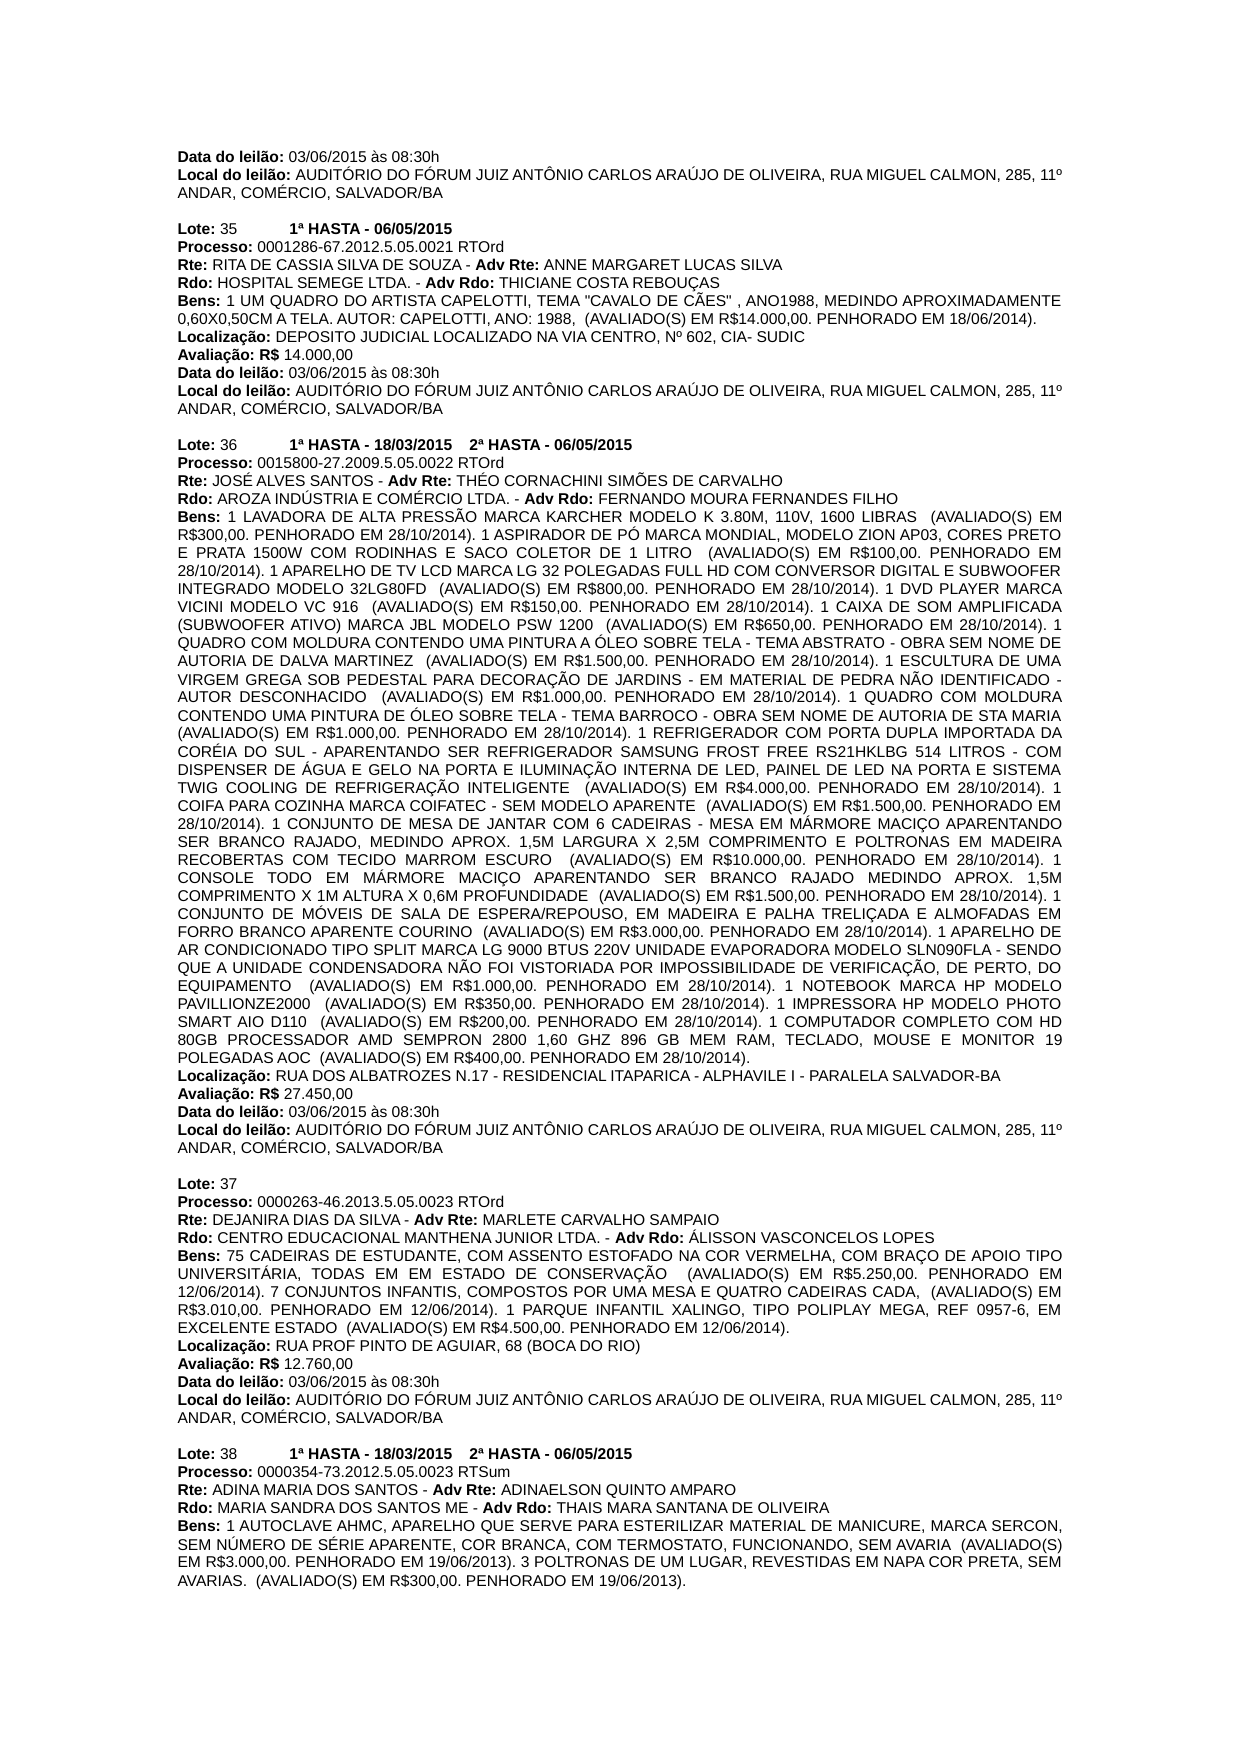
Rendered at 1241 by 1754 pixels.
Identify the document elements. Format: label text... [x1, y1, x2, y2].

text Rte: DEJANIRA DIAS DA SILVA - Adv Rte: MARLETE CARVALHO SAMPAIO [177, 1211, 1063, 1229]
text Processo: 0015800-27.2009.5.05.0022 RTOrd [177, 454, 1063, 472]
text Processo: 0000354-73.2012.5.05.0023 RTSum [177, 1463, 1063, 1481]
text Local do leilão: AUDITÓRIO DO FÓRUM JUIZ ANTÔNIO CARLOS ARAÚJO DE OLIVEIRA, RUA MIGUEL CALMON, 285, 11º ANDAR, COMÉRCIO, SALVADOR/BA [177, 382, 1063, 418]
text Bens: 1 UM QUADRO DO ARTISTA CAPELOTTI, TEMA "CAVALO DE CÃES" , ANO1988, MEDINDO APROXIMADAMENTE 0,60X0,50CM A TELA. AUTOR: CAPELOTTI, ANO: 1988, (AVALIADO(S) EM R$14.000,00. PENHORADO EM 18/06/2014). [177, 292, 1063, 328]
text Rte: ADINA MARIA DOS SANTOS - Adv Rte: ADINAELSON QUINTO AMPARO [177, 1481, 1063, 1499]
text Lote: 37 [177, 1175, 1063, 1193]
text Data do leilão: 03/06/2015 às 08:30h [177, 1103, 1063, 1121]
text Data do leilão: 03/06/2015 às 08:30h [177, 364, 1063, 382]
text Bens: 1 AUTOCLAVE AHMC, APARELHO QUE SERVE PARA ESTERILIZAR MATERIAL DE MANICURE, MARCA SERCON, SEM NÚMERO DE SÉRIE APARENTE, COR BRANCA, COM TERMOSTATO, FUNCIONANDO, SEM AVARIA (AVALIADO(S) EM R$3.000,00. PENHORADO EM 19/06/2013). 3 POLTRONAS DE UM LUGAR, REVESTIDAS EM NAPA COR PRETA, SEM AVARIAS. (AVALIADO(S) EM R$300,00. PENHORADO EM 19/06/2013). [177, 1517, 1063, 1589]
text Localização: RUA PROF PINTO DE AGUIAR, 68 (BOCA DO RIO) [177, 1337, 1063, 1355]
text Rdo: AROZA INDÚSTRIA E COMÉRCIO LTDA. - Adv Rdo: FERNANDO MOURA FERNANDES FILHO [177, 490, 1063, 508]
text Localização: DEPOSITO JUDICIAL LOCALIZADO NA VIA CENTRO, Nº 602, CIA- SUDIC [177, 328, 1063, 346]
text Local do leilão: AUDITÓRIO DO FÓRUM JUIZ ANTÔNIO CARLOS ARAÚJO DE OLIVEIRA, RUA MIGUEL CALMON, 285, 11º ANDAR, COMÉRCIO, SALVADOR/BA [177, 1391, 1063, 1427]
text Data do leilão: 03/06/2015 às 08:30h [177, 148, 1063, 166]
text Avaliação: R$ 27.450,00 [177, 1085, 1063, 1103]
text Rdo: CENTRO EDUCACIONAL MANTHENA JUNIOR LTDA. - Adv Rdo: ÁLISSON VASCONCELOS LOPES [177, 1229, 1063, 1247]
text Processo: 0000263-46.2013.5.05.0023 RTOrd [177, 1193, 1063, 1211]
text Lote: 35 1ª HASTA - 06/05/2015 [177, 220, 1063, 238]
text Local do leilão: AUDITÓRIO DO FÓRUM JUIZ ANTÔNIO CARLOS ARAÚJO DE OLIVEIRA, RUA MIGUEL CALMON, 285, 11º ANDAR, COMÉRCIO, SALVADOR/BA [177, 1121, 1063, 1157]
text Rdo: MARIA SANDRA DOS SANTOS ME - Adv Rdo: THAIS MARA SANTANA DE OLIVEIRA [177, 1499, 1063, 1517]
text Localização: RUA DOS ALBATROZES N.17 - RESIDENCIAL ITAPARICA - ALPHAVILE I - PARALELA SALVADOR-BA [177, 1067, 1063, 1085]
text Bens: 1 LAVADORA DE ALTA PRESSÃO MARCA KARCHER MODELO K 3.80M, 110V, 1600 LIBRAS (AVALIADO(S) EM R$300,00. PENHORADO EM 28/10/2014). 1 ASPIRADOR DE PÓ MARCA MONDIAL, MODELO ZION AP03, CORES PRETO E PRATA 1500W COM RODINHAS E SACO COLETOR DE 1 LITRO (AVALIADO(S) EM R$100,00. PENHORADO EM 28/10/2014). 1 APARELHO DE TV LCD MARCA LG 32 POLEGADAS FULL HD COM CONVERSOR DIGITAL E SUBWOOFER INTEGRADO MODELO 32LG80FD (AVALIADO(S) EM R$800,00. PENHORADO EM 28/10/2014). 1 DVD PLAYER MARCA VICINI MODELO VC 916 (AVALIADO(S) EM R$150,00. PENHORADO EM 28/10/2014). 1 CAIXA DE SOM AMPLIFICADA (SUBWOOFER ATIVO) MARCA JBL MODELO PSW 1200 (AVALIADO(S) EM R$650,00. PENHORADO EM 28/10/2014). 1 QUADRO COM MOLDURA CONTENDO UMA PINTURA A ÓLEO SOBRE TELA - TEMA ABSTRATO - OBRA SEM NOME DE AUTORIA DE DALVA MARTINEZ (AVALIADO(S) EM R$1.500,00. PENHORADO EM 28/10/2014). 1 ESCULTURA DE UMA VIRGEM GREGA SOB PEDESTAL PARA DECORAÇÃO DE JARDINS - EM MATERIAL DE PEDRA NÃO IDENTIFICADO - AUTOR DESCONHACIDO (AVALIADO(S) EM R$1.000,00. PENHORADO EM 28/10/2014). 1 QUADRO COM MOLDURA CONTENDO UMA PINTURA DE ÓLEO SOBRE TELA - TEMA BARROCO - OBRA SEM NOME DE AUTORIA DE STA MARIA (AVALIADO(S) EM R$1.000,00. PENHORADO EM 28/10/2014). 1 REFRIGERADOR COM PORTA DUPLA IMPORTADA DA CORÉIA DO SUL - APARENTANDO SER REFRIGERADOR SAMSUNG FROST FREE RS21HKLBG 514 LITROS - COM DISPENSER DE ÁGUA E GELO NA PORTA E ILUMINAÇÃO INTERNA DE LED, PAINEL DE LED NA PORTA E SISTEMA TWIG COOLING DE REFRIGERAÇÃO INTELIGENTE (AVALIADO(S) EM R$4.000,00. PENHORADO EM 28/10/2014). 1 COIFA PARA COZINHA MARCA COIFATEC - SEM MODELO APARENTE (AVALIADO(S) EM R$1.500,00. PENHORADO EM 28/10/2014). 1 CONJUNTO DE MESA DE JANTAR COM 6 CADEIRAS - MESA EM MÁRMORE MACIÇO APARENTANDO SER BRANCO RAJADO, MEDINDO APROX. 1,5M LARGURA X 2,5M COMPRIMENTO E POLTRONAS EM MADEIRA RECOBERTAS COM TECIDO MARROM ESCURO (AVALIADO(S) EM R$10.000,00. PENHORADO EM 28/10/2014). 1 CONSOLE TODO EM MÁRMORE MACIÇO APARENTANDO SER BRANCO RAJADO MEDINDO APROX. 1,5M COMPRIMENTO X 1M ALTURA X 0,6M PROFUNDIDADE (AVALIADO(S) EM R$1.500,00. PENHORADO EM 28/10/2014). 1 CONJUNTO DE MÓVEIS DE SALA DE ESPERA/REPOUSO, EM MADEIRA E PALHA TRELIÇADA E ALMOFADAS EM FORRO BRANCO APARENTE COURINO (AVALIADO(S) EM R$3.000,00. PENHORADO EM 28/10/2014). 1 APARELHO DE AR CONDICIONADO TIPO SPLIT MARCA LG 9000 BTUS 220V UNIDADE EVAPORADORA MODELO SLN090FLA - SENDO QUE A UNIDADE CONDENSADORA NÃO FOI VISTORIADA POR IMPOSSIBILIDADE DE VERIFICAÇÃO, DE PERTO, DO EQUIPAMENTO (AVALIADO(S) EM R$1.000,00. PENHORADO EM 28/10/2014). 1 NOTEBOOK MARCA HP MODELO PAVILLIONZE2000 (AVALIADO(S) EM R$350,00. PENHORADO EM 28/10/2014). 1 IMPRESSORA HP MODELO PHOTO SMART AIO D110 (AVALIADO(S) EM R$200,00. PENHORADO EM 28/10/2014). 1 COMPUTADOR COMPLETO COM HD 80GB PROCESSADOR AMD SEMPRON 2800 1,60 GHZ 896 GB MEM RAM, TECLADO, MOUSE E MONITOR 19 POLEGADAS AOC (AVALIADO(S) EM R$400,00. PENHORADO EM 28/10/2014). [177, 508, 1063, 1067]
text Avaliação: R$ 14.000,00 [177, 346, 1063, 364]
text Lote: 36 1ª HASTA - 18/03/2015 2ª HASTA - 06/05/2015 [177, 436, 1063, 454]
text Local do leilão: AUDITÓRIO DO FÓRUM JUIZ ANTÔNIO CARLOS ARAÚJO DE OLIVEIRA, RUA MIGUEL CALMON, 285, 11º ANDAR, COMÉRCIO, SALVADOR/BA [177, 166, 1063, 202]
text Rdo: HOSPITAL SEMEGE LTDA. - Adv Rdo: THICIANE COSTA REBOUÇAS [177, 274, 1063, 292]
text Data do leilão: 03/06/2015 às 08:30h [177, 1373, 1063, 1391]
text Bens: 75 CADEIRAS DE ESTUDANTE, COM ASSENTO ESTOFADO NA COR VERMELHA, COM BRAÇO DE APOIO TIPO UNIVERSITÁRIA, TODAS EM EM ESTADO DE CONSERVAÇÃO (AVALIADO(S) EM R$5.250,00. PENHORADO EM 12/06/2014). 7 CONJUNTOS INFANTIS, COMPOSTOS POR UMA MESA E QUATRO CADEIRAS CADA, (AVALIADO(S) EM R$3.010,00. PENHORADO EM 12/06/2014). 1 PARQUE INFANTIL XALINGO, TIPO POLIPLAY MEGA, REF 0957-6, EM EXCELENTE ESTADO (AVALIADO(S) EM R$4.500,00. PENHORADO EM 12/06/2014). [177, 1247, 1063, 1337]
text Lote: 38 1ª HASTA - 18/03/2015 2ª HASTA - 06/05/2015 [177, 1445, 1063, 1463]
text Avaliação: R$ 12.760,00 [177, 1355, 1063, 1373]
text Rte: RITA DE CASSIA SILVA DE SOUZA - Adv Rte: ANNE MARGARET LUCAS SILVA [177, 256, 1063, 274]
text Rte: JOSÉ ALVES SANTOS - Adv Rte: THÉO CORNACHINI SIMÕES DE CARVALHO [177, 472, 1063, 490]
text Processo: 0001286-67.2012.5.05.0021 RTOrd [177, 238, 1063, 256]
